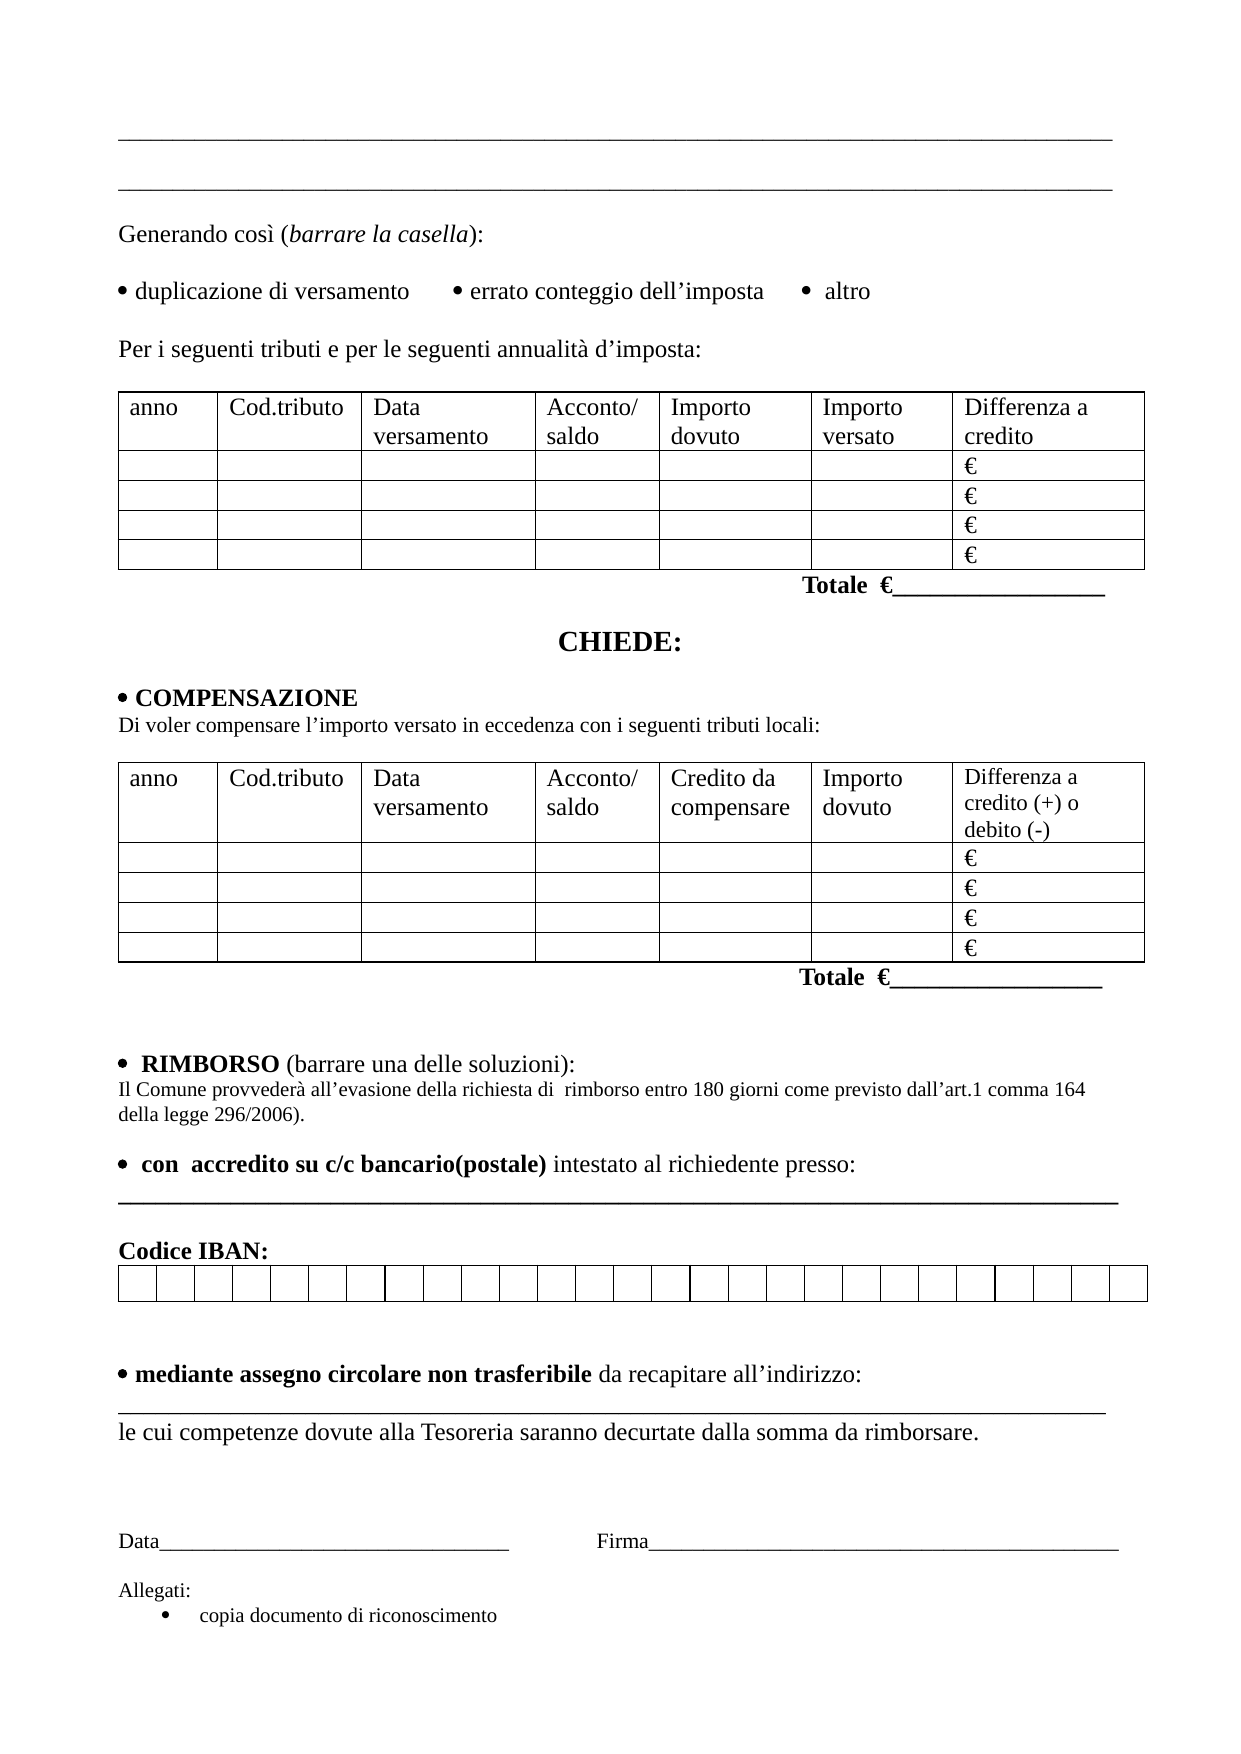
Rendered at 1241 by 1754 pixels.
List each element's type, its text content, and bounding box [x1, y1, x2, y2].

table_cell [536, 481, 659, 509]
table_header Differenza a credito [953, 393, 1144, 450]
text ________________________________________________________________________________ [118, 1178, 1122, 1207]
table_cell [362, 540, 535, 569]
table_cell [812, 933, 952, 961]
table_cell [119, 933, 217, 961]
table_header [424, 1266, 461, 1301]
text Il Comune provvederà all’evasione della richiesta di rimborso entro 180 giorni come previsto dall’art.1 comma 164 della legge 296/2006). [118, 1077, 1122, 1126]
table_cell [536, 873, 659, 902]
table_header Cod.tributo [218, 763, 361, 842]
table_header [919, 1266, 956, 1301]
table_cell [660, 511, 811, 539]
table_cell [218, 481, 361, 509]
list copia documento di riconoscimento [162, 1602, 1122, 1627]
table_cell [536, 451, 659, 480]
table_header [729, 1266, 766, 1301]
table_header Data versamento [362, 393, 535, 450]
table_cell € [953, 873, 1144, 902]
table_cell [362, 873, 535, 902]
table_header [233, 1266, 270, 1301]
table_header Importo dovuto [812, 763, 952, 842]
table_cell [536, 903, 659, 932]
text le cui competenze dovute alla Tesoreria saranno decurtate dalla somma da rimborsare. [118, 1417, 1122, 1445]
table_cell [119, 511, 217, 539]
table_header anno [119, 393, 217, 450]
table_header [538, 1266, 575, 1301]
table_cell [660, 903, 811, 932]
table_header [347, 1266, 384, 1301]
table_cell [536, 843, 659, 872]
table_header [309, 1266, 346, 1301]
table_cell [119, 451, 217, 480]
text Allegati: [118, 1578, 1122, 1602]
table_header [386, 1266, 423, 1301]
table_cell [218, 540, 361, 569]
text Generando così (barrare la casella): [118, 219, 1122, 248]
text Per i seguenti tributi e per le seguenti annualità d’imposta: [118, 334, 1122, 363]
table_cell [362, 511, 535, 539]
table_cell [119, 481, 217, 509]
table_cell [218, 933, 361, 961]
table_cell [362, 903, 535, 932]
table_header [996, 1266, 1033, 1301]
table_cell [362, 481, 535, 509]
table_cell [812, 540, 952, 569]
table_cell [218, 843, 361, 872]
table_cell [362, 843, 535, 872]
table_cell [119, 540, 217, 569]
table_cell [536, 511, 659, 539]
table_cell [218, 903, 361, 932]
table_cell [812, 843, 952, 872]
table_cell [812, 481, 952, 509]
table_cell [119, 873, 217, 902]
table_cell [218, 511, 361, 539]
table_cell [812, 903, 952, 932]
table_cell [812, 451, 952, 480]
table_header [1110, 1266, 1147, 1301]
table_header anno [119, 763, 217, 842]
table_header Importo versato [812, 393, 952, 450]
table_header [462, 1266, 499, 1301]
table_cell € [953, 933, 1144, 961]
table_cell [119, 903, 217, 932]
table_header [957, 1266, 994, 1301]
table_header [881, 1266, 918, 1301]
table_cell [362, 933, 535, 961]
text Totale €_________________ [118, 963, 1122, 991]
table_cell € [953, 540, 1144, 569]
table_header [652, 1266, 689, 1301]
table_cell [660, 843, 811, 872]
table_header Cod.tributo [218, 393, 361, 450]
text  duplicazione di versamento  errato conteggio dell’imposta  altro [118, 276, 1122, 305]
text Codice IBAN: [118, 1236, 1122, 1264]
table_header Differenza a credito (+) o debito (-) [953, 763, 1144, 842]
text ______________________________________________________________________________________________________________________________________________________________________________________ [118, 118, 1122, 194]
text _______________________________________________________________________________ [118, 1388, 1122, 1417]
table_cell [812, 511, 952, 539]
table_header [1072, 1266, 1109, 1301]
table_cell [536, 933, 659, 961]
table_cell [536, 540, 659, 569]
table_cell € [953, 451, 1144, 480]
text Data________________________________ Firma___________________________________________ [118, 1528, 1122, 1553]
text Totale €_________________ [118, 570, 1122, 599]
table_header Credito da compensare [660, 763, 811, 842]
table_cell [660, 933, 811, 961]
table_cell [660, 873, 811, 902]
table_header [805, 1266, 842, 1301]
table_cell [660, 540, 811, 569]
table_header [767, 1266, 804, 1301]
text  con accredito su c/c bancario(postale) intestato al richiedente presso: [118, 1149, 1122, 1178]
table_cell € [953, 511, 1144, 539]
table_cell [660, 451, 811, 480]
table_cell € [953, 481, 1144, 509]
table_header Data versamento [362, 763, 535, 842]
table_header [119, 1266, 156, 1301]
table_cell [812, 873, 952, 902]
text CHIEDE: [118, 624, 1122, 658]
text Di voler compensare l’importo versato in eccedenza con i seguenti tributi locali: [118, 712, 1122, 737]
table_cell € [953, 903, 1144, 932]
table_header [614, 1266, 651, 1301]
table_header [500, 1266, 537, 1301]
table_header [1034, 1266, 1071, 1301]
table_header [195, 1266, 232, 1301]
table_header [691, 1266, 728, 1301]
table_header [576, 1266, 613, 1301]
table_header [271, 1266, 308, 1301]
table_header Acconto/ saldo [536, 763, 659, 842]
table_header Acconto/ saldo [536, 393, 659, 450]
table_header Importo dovuto [660, 393, 811, 450]
table_cell [218, 451, 361, 480]
text  RIMBORSO (barrare una delle soluzioni): [118, 1049, 1122, 1077]
table_cell [119, 843, 217, 872]
table_cell [218, 873, 361, 902]
table_cell [660, 481, 811, 509]
table_header [157, 1266, 194, 1301]
text  COMPENSAZIONE [118, 683, 1122, 712]
table_cell € [953, 843, 1144, 872]
table_cell [362, 451, 535, 480]
text  mediante assegno circolare non trasferibile da recapitare all’indirizzo: [118, 1359, 1122, 1388]
table_header [843, 1266, 880, 1301]
